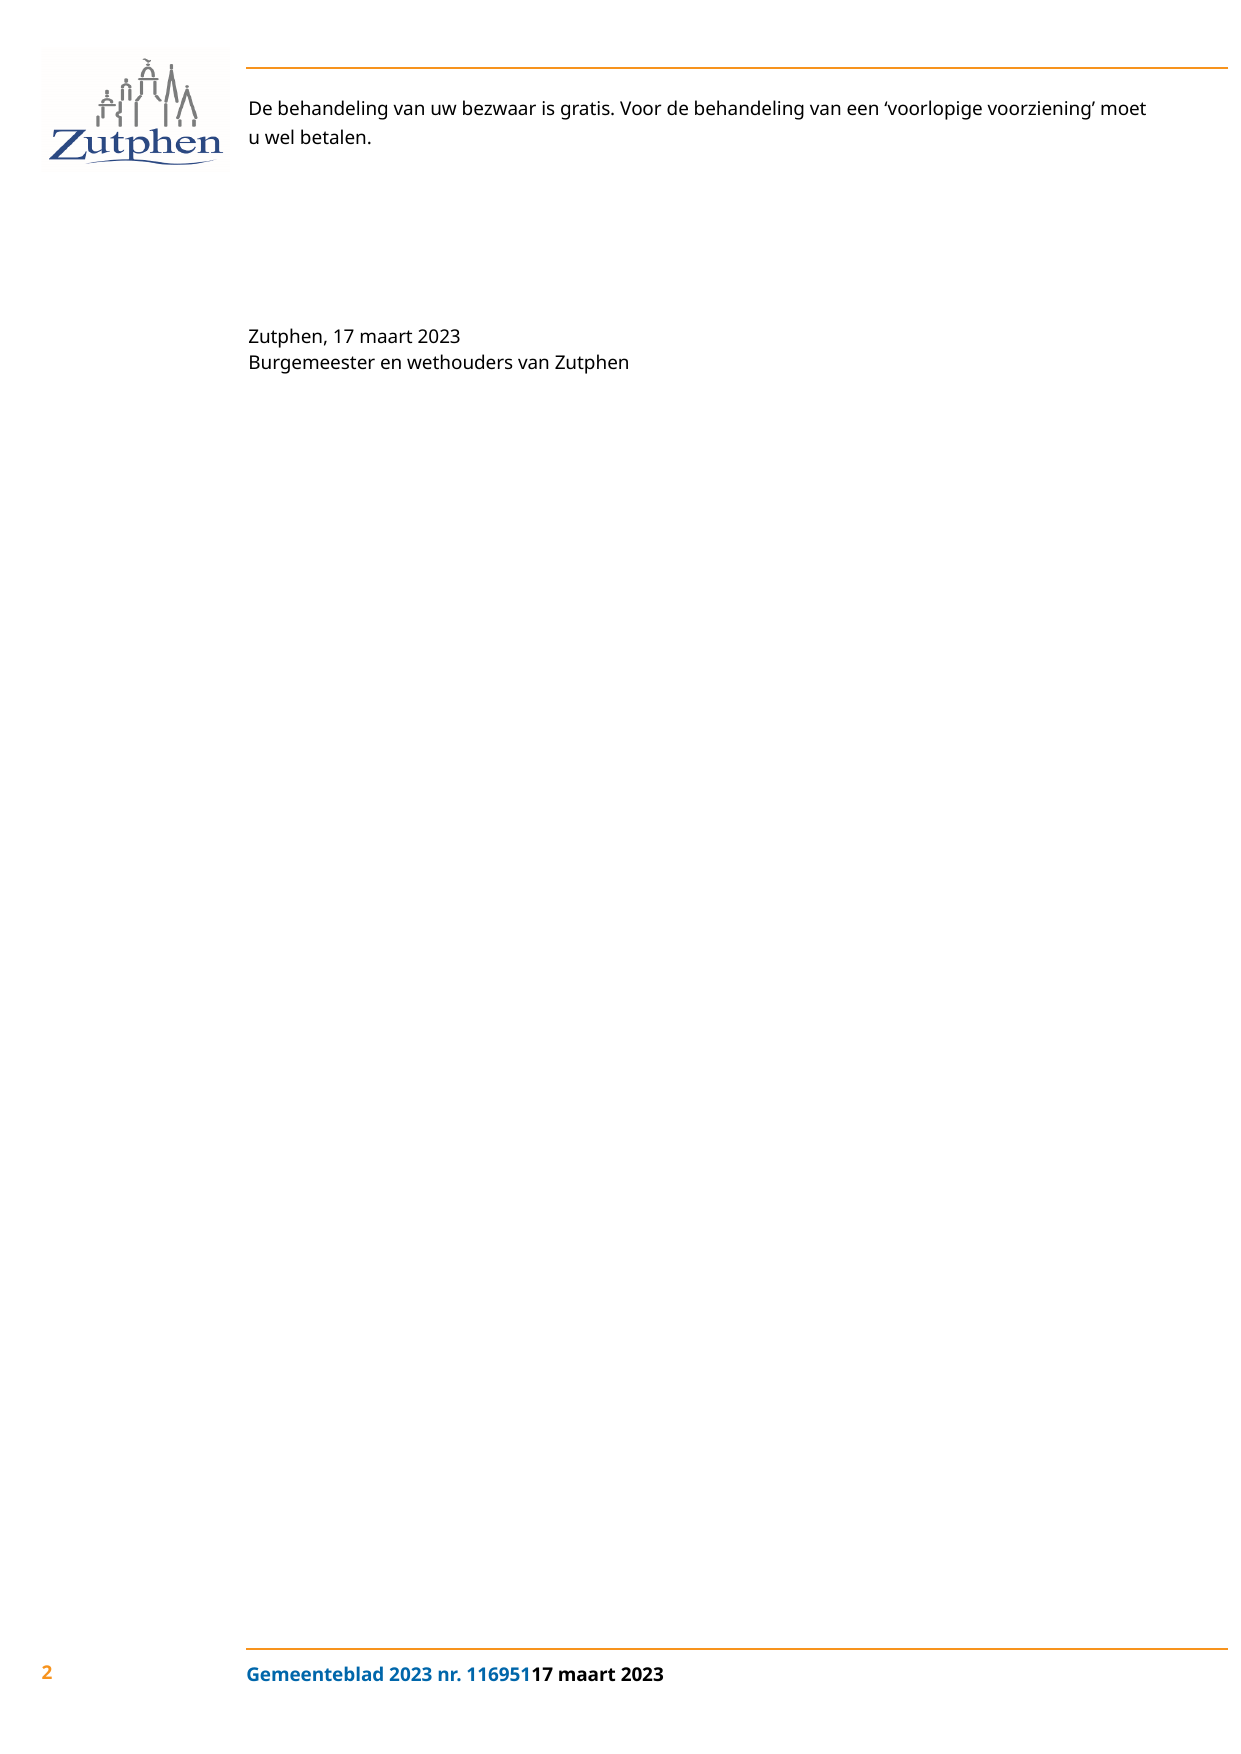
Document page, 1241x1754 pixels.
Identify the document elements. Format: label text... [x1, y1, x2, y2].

text Zutphen, 17 maart 2023 [248, 323, 1152, 349]
text Burgemeester en wethouders van Zutphen [248, 349, 1152, 375]
picture [41, 47, 231, 172]
text De behandeling van uw bezwaar is gratis. Voor de behandeling van een ‘voorlopige voorziening’ moet u wel betalen. [248, 95, 1152, 150]
